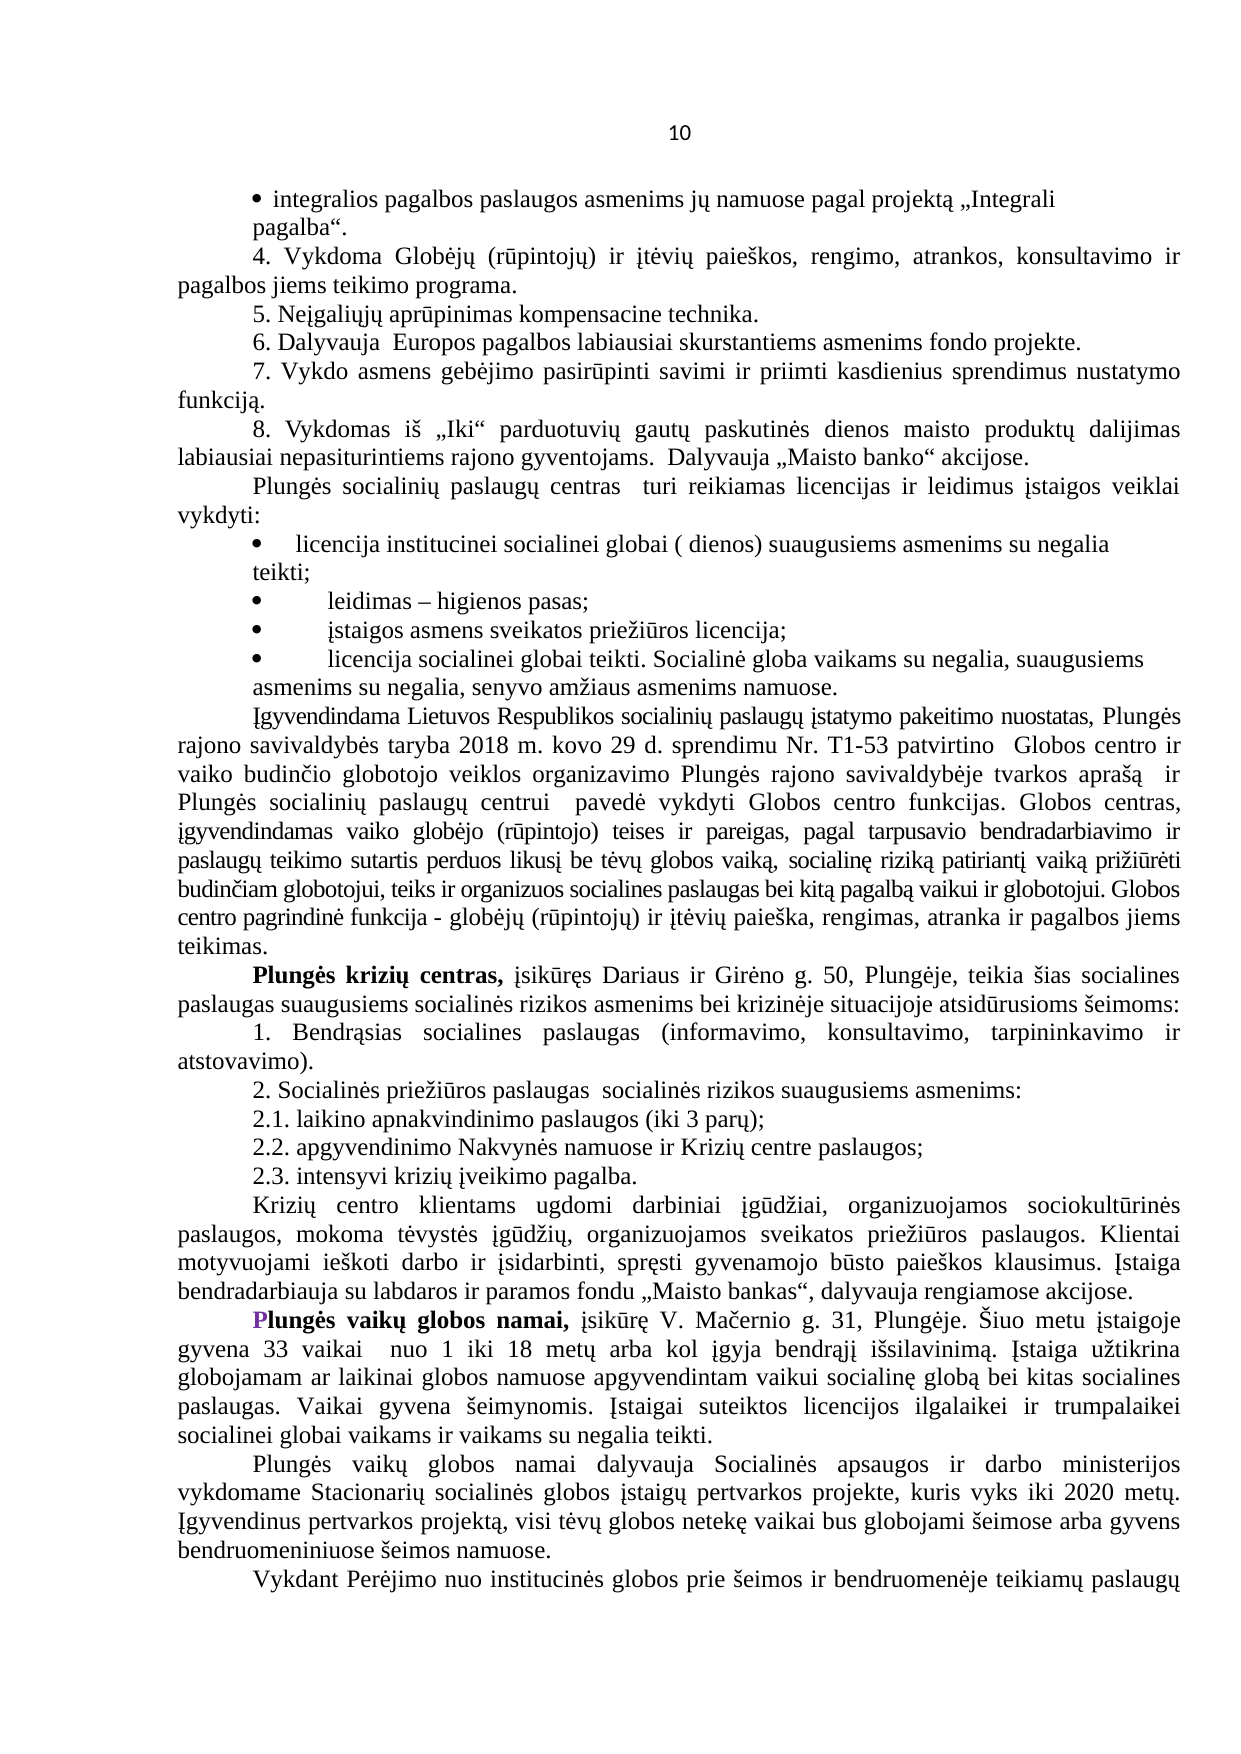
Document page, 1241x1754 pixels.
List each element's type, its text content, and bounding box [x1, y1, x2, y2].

text 6. Dalyvauja Europos pagalbos labiausiai skurstantiems asmenims fondo projekte. [177, 327, 1181, 356]
text 5. Neįgaliųjų aprūpinimas kompensacine technika. [177, 299, 1181, 327]
text teikti; [177, 557, 1181, 586]
text 2. Socialinės priežiūros paslaugas socialinės rizikos suaugusiems asmenims: [177, 1075, 1181, 1104]
text pagalba“. [177, 212, 1181, 241]
text Plungės socialinių paslaugų centras turi reikiamas licencijas ir leidimus įstaigos veiklai vykdyti: [177, 471, 1181, 529]
text Plungės krizių centras, įsikūręs Dariaus ir Girėno g. 50, Plungėje, teikia šias socialines paslaugas suaugusiems socialinės rizikos asmenims bei krizinėje situacijoje atsidūrusioms šeimoms: [177, 960, 1181, 1017]
text  įstaigos asmens sveikatos priežiūros licencija; [177, 615, 1181, 644]
text  licencija socialinei globai teikti. Socialinė globa vaikams su negalia, suaugusiems [177, 644, 1181, 672]
text Plungės vaikų globos namai dalyvauja Socialinės apsaugos ir darbo ministerijos vykdomame Stacionarių socialinės globos įstaigų pertvarkos projekte, kuris vyks iki 2020 metų. Įgyvendinus pertvarkos projektą, visi tėvų globos netekę vaikai bus globojami šeimose arba gyvens bendruomeniniuose šeimos namuose. [177, 1449, 1181, 1564]
text 7. Vykdo asmens gebėjimo pasirūpinti savimi ir priimti kasdienius sprendimus nustatymo funkciją. [177, 356, 1181, 414]
text  integralios pagalbos paslaugos asmenims jų namuose pagal projektą „Integrali [177, 184, 1181, 212]
text 4. Vykdoma Globėjų (rūpintojų) ir įtėvių paieškos, rengimo, atrankos, konsultavimo ir pagalbos jiems teikimo programa. [177, 241, 1181, 299]
text 2.2. apgyvendinimo Nakvynės namuose ir Krizių centre paslaugos; [177, 1132, 1181, 1161]
text  leidimas – higienos pasas; [177, 586, 1181, 615]
text 2.3. intensyvi krizių įveikimo pagalba. [177, 1161, 1181, 1190]
text Krizių centro klientams ugdomi darbiniai įgūdžiai, organizuojamos sociokultūrinės paslaugos, mokoma tėvystės įgūdžių, organizuojamos sveikatos priežiūros paslaugos. Klientai motyvuojami ieškoti darbo ir įsidarbinti, spręsti gyvenamojo būsto paieškos klausimus. Įstaiga bendradarbiauja su labdaros ir paramos fondu „Maisto bankas“, dalyvauja rengiamose akcijose. [177, 1190, 1181, 1305]
text  licencija institucinei socialinei globai ( dienos) suaugusiems asmenims su negalia [177, 529, 1181, 557]
text asmenims su negalia, senyvo amžiaus asmenims namuose. [177, 672, 1181, 701]
text Įgyvendindama Lietuvos Respublikos socialinių paslaugų įstatymo pakeitimo nuostatas, Plungės rajono savivaldybės taryba 2018 m. kovo 29 d. sprendimu Nr. T1-53 patvirtino Globos centro ir vaiko budinčio globotojo veiklos organizavimo Plungės rajono savivaldybėje tvarkos aprašą ir Plungės socialinių paslaugų centrui pavedė vykdyti Globos centro funkcijas. Globos centras, įgyvendindamas vaiko globėjo (rūpintojo) teises ir pareigas, pagal tarpusavio bendradarbiavimo ir paslaugų teikimo sutartis perduos likusį be tėvų globos vaiką, socialinę riziką patiriantį vaiką prižiūrėti budinčiam globotojui, teiks ir organizuos socialines paslaugas bei kitą pagalbą vaikui ir globotojui. Globos centro pagrindinė funkcija - globėjų (rūpintojų) ir įtėvių paieška, rengimas, atranka ir pagalbos jiems teikimas. [177, 701, 1181, 960]
text 1. Bendrąsias socialines paslaugas (informavimo, konsultavimo, tarpininkavimo ir atstovavimo). [177, 1017, 1181, 1075]
text Plungės vaikų globos namai, įsikūrę V. Mačernio g. 31, Plungėje. Šiuo metu įstaigoje gyvena 33 vaikai nuo 1 iki 18 metų arba kol įgyja bendrąjį išsilavinimą. Įstaiga užtikrina globojamam ar laikinai globos namuose apgyvendintam vaikui socialinę globą bei kitas socialines paslaugas. Vaikai gyvena šeimynomis. Įstaigai suteiktos licencijos ilgalaikei ir trumpalaikei socialinei globai vaikams ir vaikams su negalia teikti. [177, 1305, 1181, 1449]
text 8. Vykdomas iš „Iki“ parduotuvių gautų paskutinės dienos maisto produktų dalijimas labiausiai nepasiturintiems rajono gyventojams. Dalyvauja „Maisto banko“ akcijose. [177, 414, 1181, 471]
text 2.1. laikino apnakvindinimo paslaugos (iki 3 parų); [177, 1104, 1181, 1132]
text Vykdant Perėjimo nuo institucinės globos prie šeimos ir bendruomenėje teikiamų paslaugų [177, 1564, 1181, 1592]
